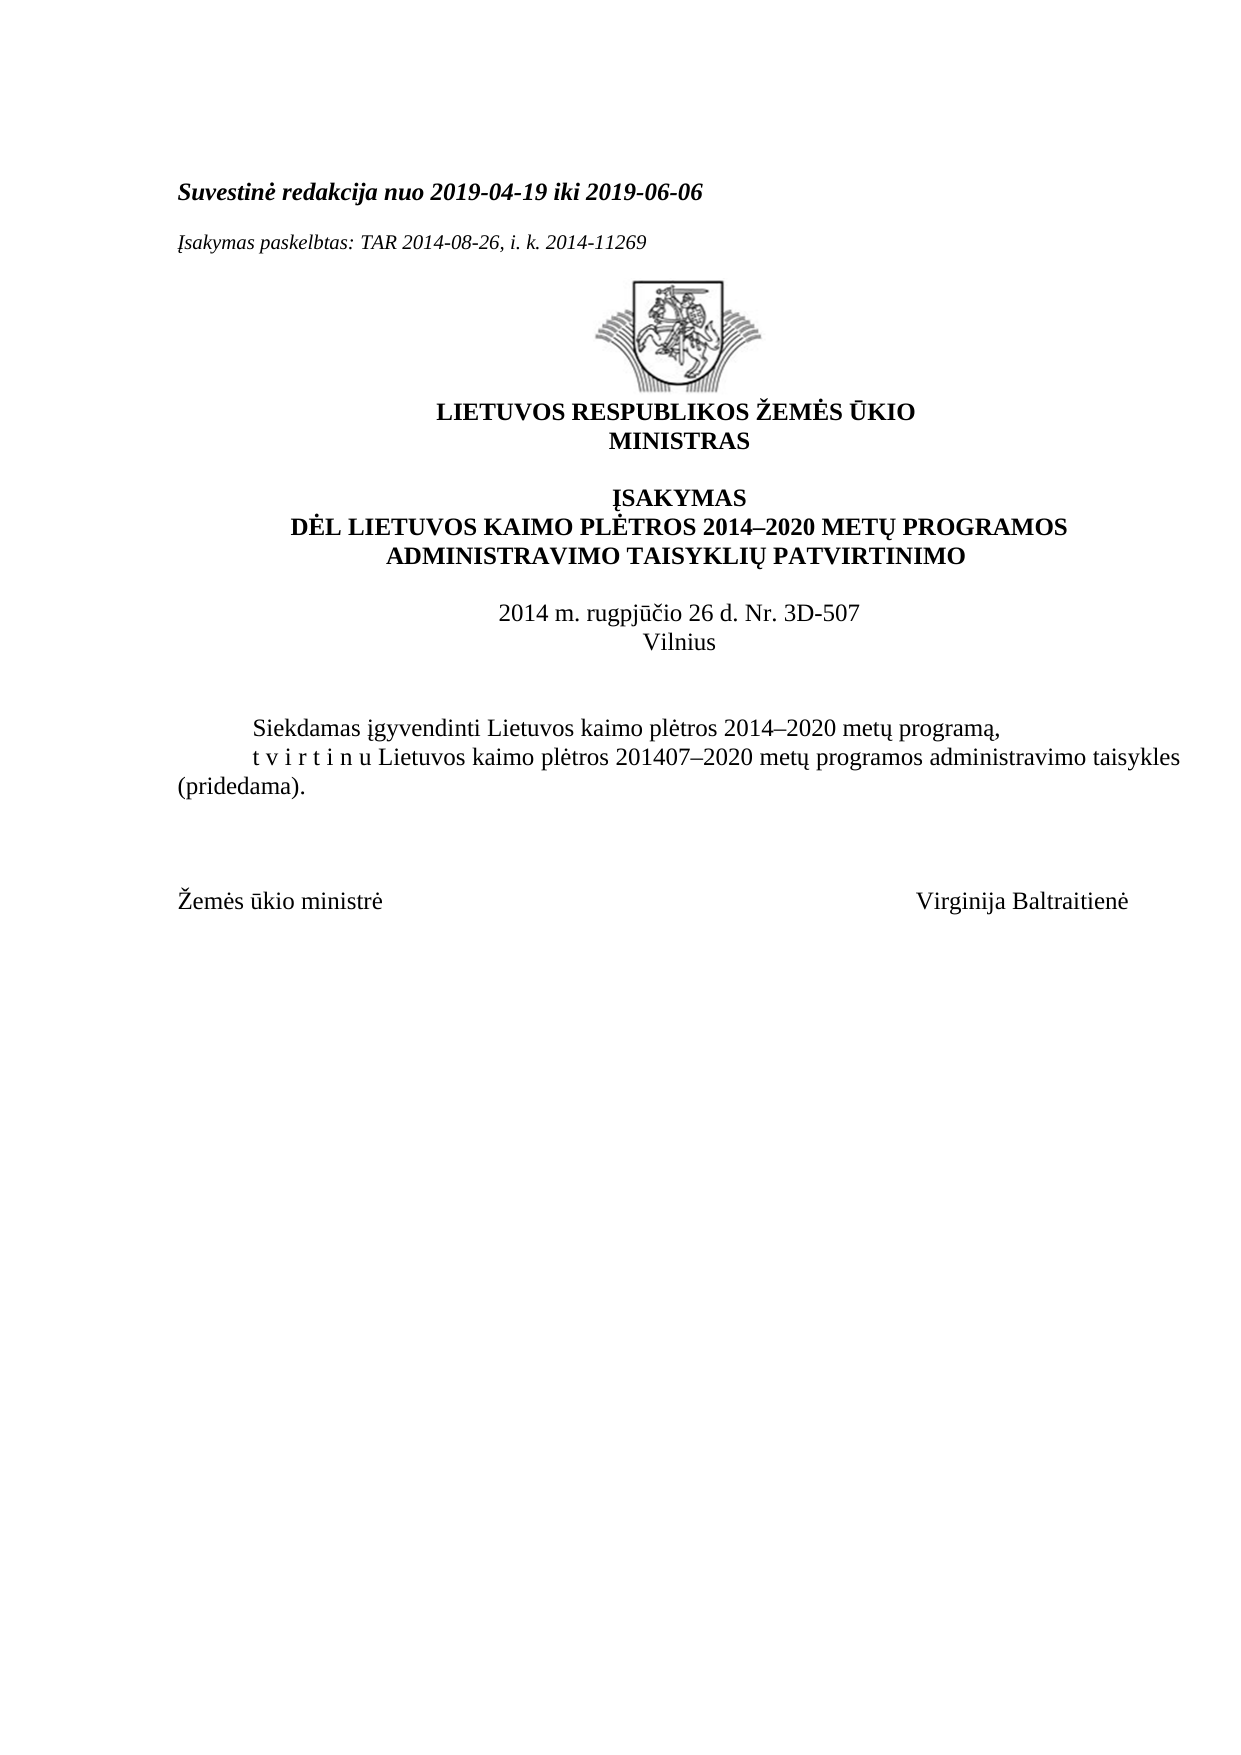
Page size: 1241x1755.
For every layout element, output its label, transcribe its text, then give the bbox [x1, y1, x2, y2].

text Suvestinė redakcija nuo 2019-04-19 iki 2019-06-06 [177, 177, 1181, 206]
text Siekdamas įgyvendinti Lietuvos kaimo plėtros 2014–2020 metų programą, [177, 713, 1181, 742]
text Įsakymas paskelbtas: TAR 2014-08-26, i. k. 2014-11269 [177, 230, 1181, 254]
text Žemės ūkio ministrė Virginija Baltraitienė [177, 886, 1181, 914]
text t v i r t i n u Lietuvos kaimo plėtros 201407–2020 metų programos administravimo taisykles (pridedama). [177, 742, 1181, 799]
text DĖL LIETUVOS KAIMO PLĖTROS 2014–2020 METŲ PROGRAMOS ADMINISTRAVIMO TAISYKLIŲ PATVIRTINIMO [177, 512, 1181, 569]
text ĮSAKYMAS [177, 483, 1181, 512]
text MINISTRAS [177, 426, 1181, 454]
text Vilnius [177, 627, 1181, 656]
text LIETUVOS RESPUBLIKOS ŽEMĖS ŪKIO [177, 397, 1181, 426]
text 2014 m. rugpjūčio 26 d. Nr. 3D-507 [177, 598, 1181, 627]
